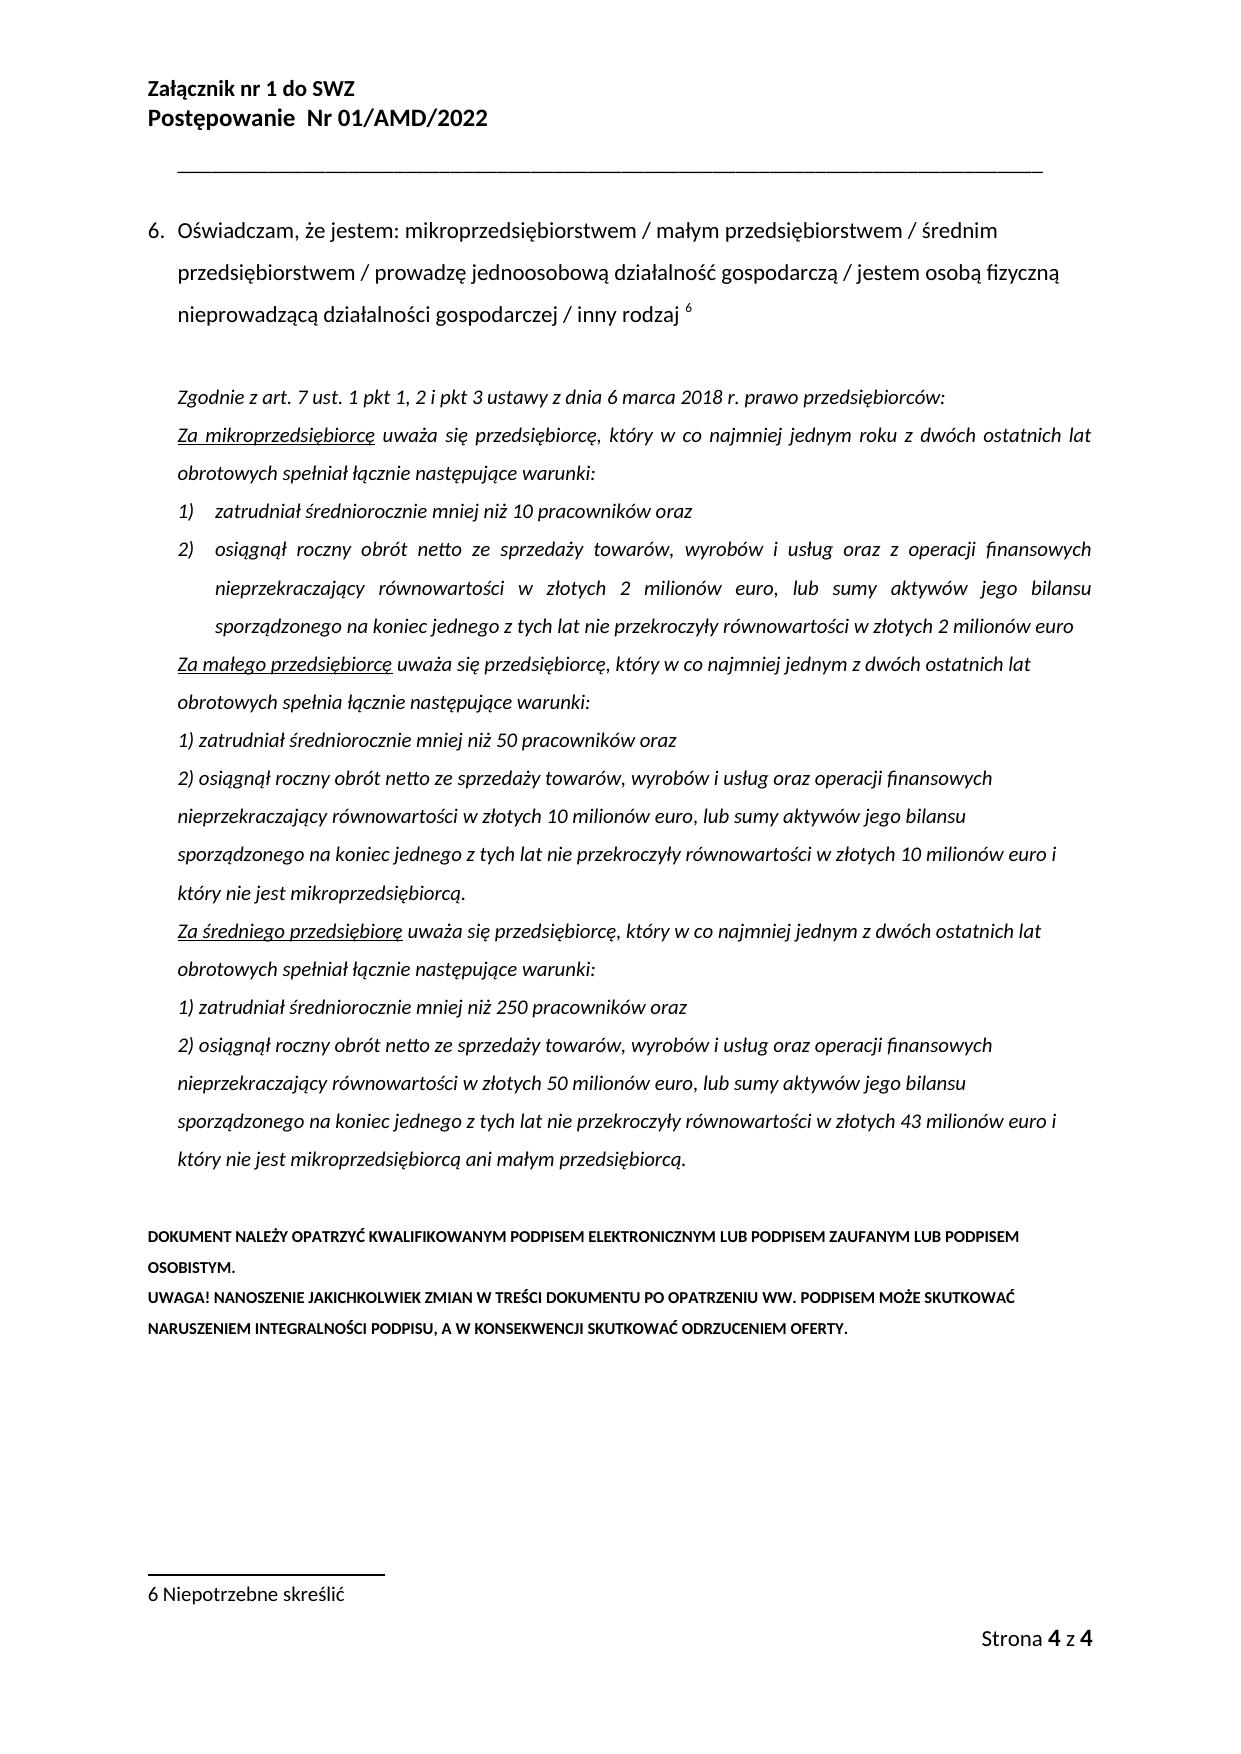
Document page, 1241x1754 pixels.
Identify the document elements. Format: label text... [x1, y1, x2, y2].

text 2) osiągnął roczny obrót netto ze sprzedaży towarów, wyrobów i usług oraz operacji finansowych nieprzekraczający równowartości w złotych 50 milionów euro, lub sumy aktywów jego bilansu sporządzonego na koniec jednego z tych lat nie przekroczyły równowartości w złotych 43 milionów euro i który nie jest mikroprzedsiębiorcą ani małym przedsiębiorcą. [177, 1032, 1093, 1172]
text DOKUMENT NALEŻY OPATRZYĆ KWALIFIKOWANYM PODPISEM ELEKTRONICZNYM LUB PODPISEM ZAUFANYM LUB PODPISEM OSOBISTYM. [148, 1227, 1087, 1277]
list Oświadczam, że jestem: mikroprzedsiębiorstwem / małym przedsiębiorstwem / średnim przedsiębiorstwem / prowadzę jednoosobową działalność gospodarczą / jestem osobą fizyczną nieprowadzącą działalności gospodarczej / inny rodzaj [148, 216, 1093, 328]
text 1) zatrudniał średniorocznie mniej niż 250 pracowników oraz [177, 994, 1093, 1019]
text Zgodnie z art. 7 ust. 1 pkt 1, 2 i pkt 3 ustawy z dnia 6 marca 2018 r. prawo przedsiębiorców: [177, 384, 1093, 409]
text Za mikroprzedsiębiorcę uważa się przedsiębiorcę, który w co najmniej jednym roku z dwóch ostatnich lat obrotowych spełniał łącznie następujące warunki: [177, 422, 1093, 486]
text Za średniego przedsiębiorę uważa się przedsiębiorcę, który w co najmniej jednym z dwóch ostatnich lat obrotowych spełniał łącznie następujące warunki: [177, 918, 1093, 981]
list osiągnął roczny obrót netto ze sprzedaży towarów, wyrobów i usług oraz z operacji finansowych nieprzekraczający równowartości w złotych 2 milionów euro, lub sumy aktywów jego bilansu sporządzonego na koniec jednego z tych lat nie przekroczyły równowartości w złotych 2 milionów euro [177, 537, 1093, 638]
list zatrudniał średniorocznie mniej niż 10 pracowników oraz [177, 498, 1093, 524]
text Za małego przedsiębiorcę uważa się przedsiębiorcę, który w co najmniej jednym z dwóch ostatnich lat obrotowych spełnia łącznie następujące warunki: [177, 651, 1093, 714]
list Niepotrzebne skreślić [148, 1581, 1093, 1606]
text 1) zatrudniał średniorocznie mniej niż 50 pracowników oraz [177, 727, 1093, 753]
text ____________________________________________________________________________ [177, 148, 1093, 176]
text UWAGA! NANOSZENIE JAKICHKOLWIEK ZMIAN W TREŚCI DOKUMENTU PO OPATRZENIU WW. PODPISEM MOŻE SKUTKOWAĆ NARUSZENIEM INTEGRALNOŚCI PODPISU, A W KONSEKWENCJI SKUTKOWAĆ ODRZUCENIEM OFERTY. [148, 1287, 1087, 1338]
text 2) osiągnął roczny obrót netto ze sprzedaży towarów, wyrobów i usług oraz operacji finansowych nieprzekraczający równowartości w złotych 10 milionów euro, lub sumy aktywów jego bilansu sporządzonego na koniec jednego z tych lat nie przekroczyły równowartości w złotych 10 milionów euro i który nie jest mikroprzedsiębiorcą. [177, 765, 1093, 905]
